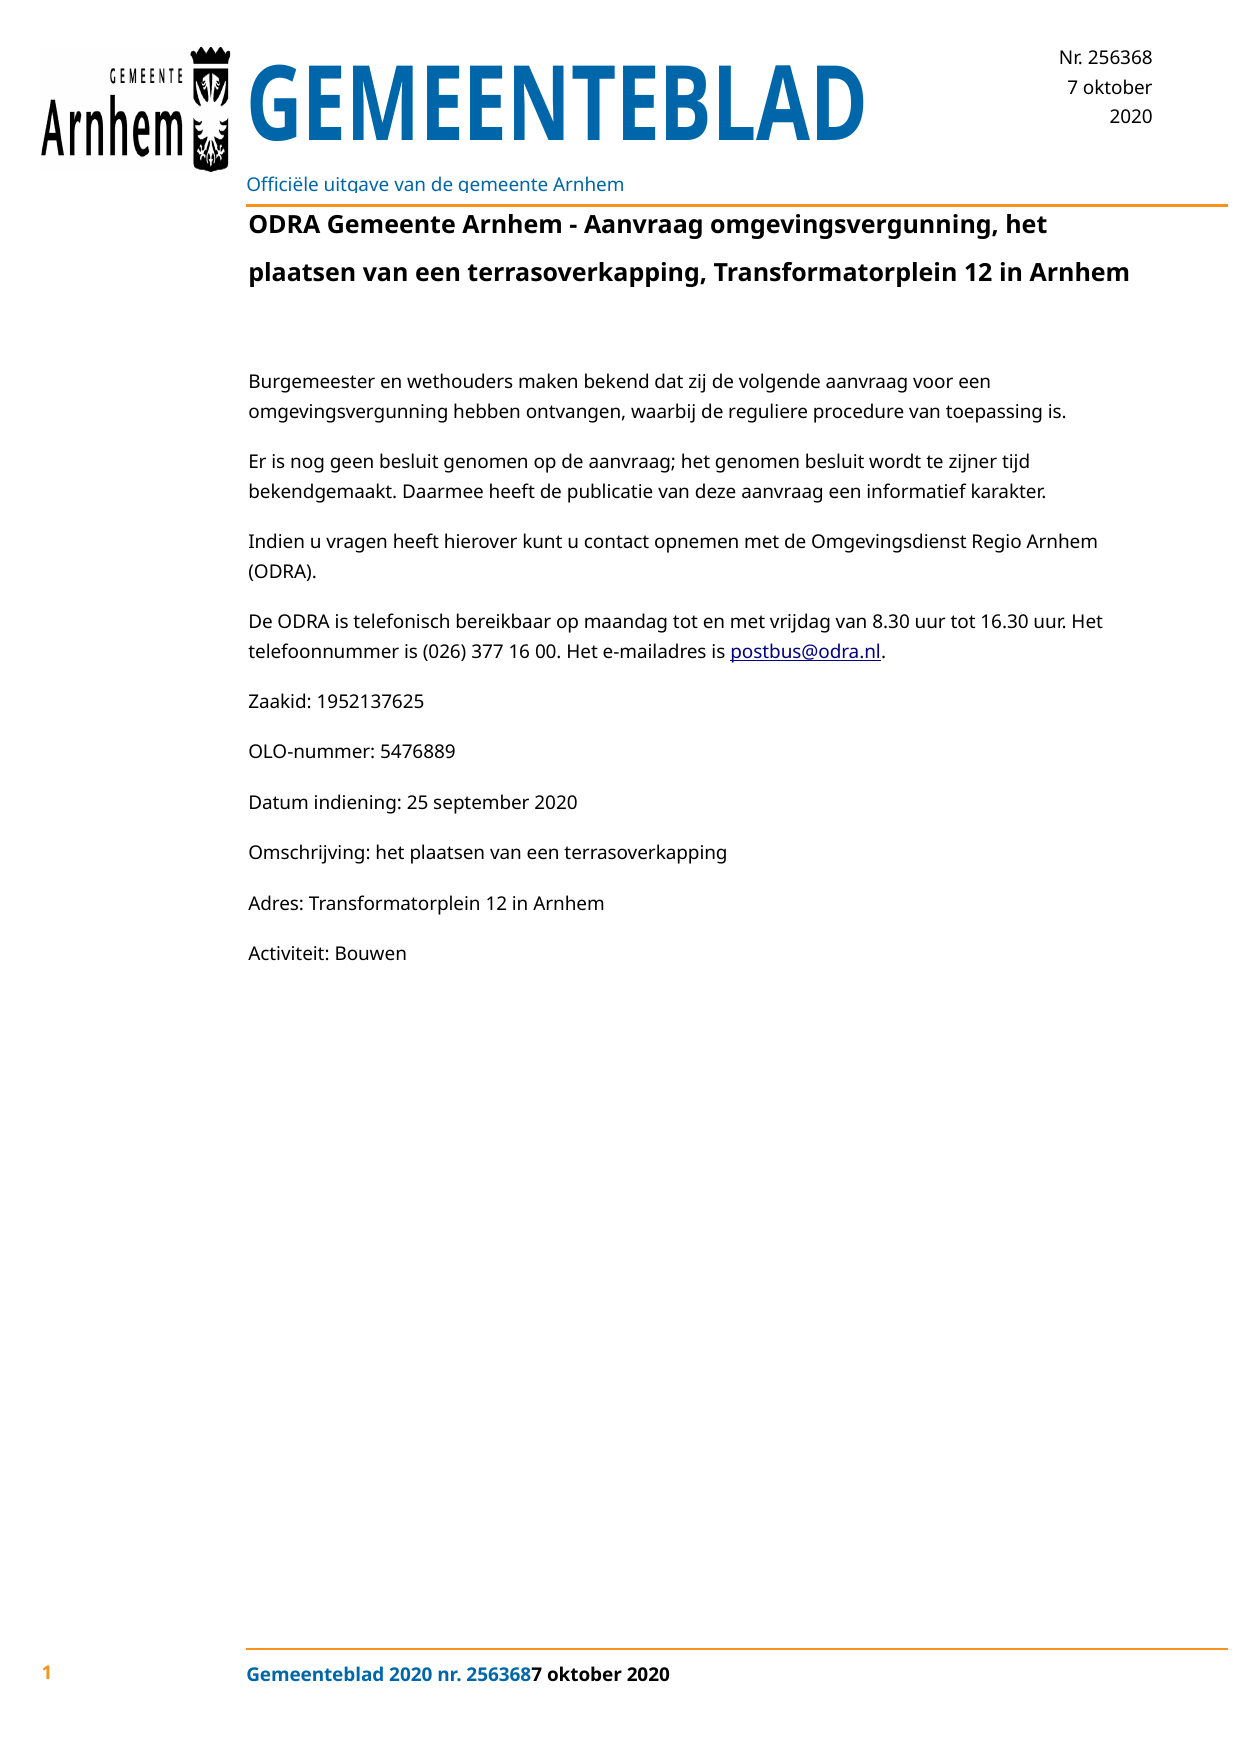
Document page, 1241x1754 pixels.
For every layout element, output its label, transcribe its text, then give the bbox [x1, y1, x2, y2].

text Er is nog geen besluit genomen op de aanvraag; het genomen besluit wordt te zijner tijd bekendgemaakt. Daarmee heeft de publicatie van deze aanvraag een informatief karakter. [248, 448, 1152, 504]
text Activiteit: Bouwen [248, 940, 1152, 966]
picture [41, 47, 231, 172]
text Adres: Transformatorplein 12 in Arnhem [248, 890, 1152, 916]
text Omschrijving: het plaatsen van een terrasoverkapping [248, 839, 1152, 865]
text OLO-nummer: 5476889 [248, 739, 1152, 764]
text Datum indiening: 25 september 2020 [248, 789, 1152, 815]
text Burgemeester en wethouders maken bekend dat zij de volgende aanvraag voor een omgevingsvergunning hebben ontvangen, waarbij de reguliere procedure van toepassing is. [248, 368, 1152, 424]
text Indien u vragen heeft hierover kunt u contact opnemen met de Omgevingsdienst Regio Arnhem (ODRA). [248, 528, 1152, 584]
text Zaakid: 1952137625 [248, 688, 1152, 714]
text ODRA Gemeente Arnhem - Aanvraag omgevingsvergunning, het plaatsen van een terrasoverkapping, Transformatorplein 12 in Arnhem [248, 207, 1152, 288]
text De ODRA is telefonisch bereikbaar op maandag tot en met vrijdag van 8.30 uur tot 16.30 uur. Het telefoonnummer is (026) 377 16 00. Het e-mailadres is postbus@odra.nl. [248, 608, 1152, 664]
